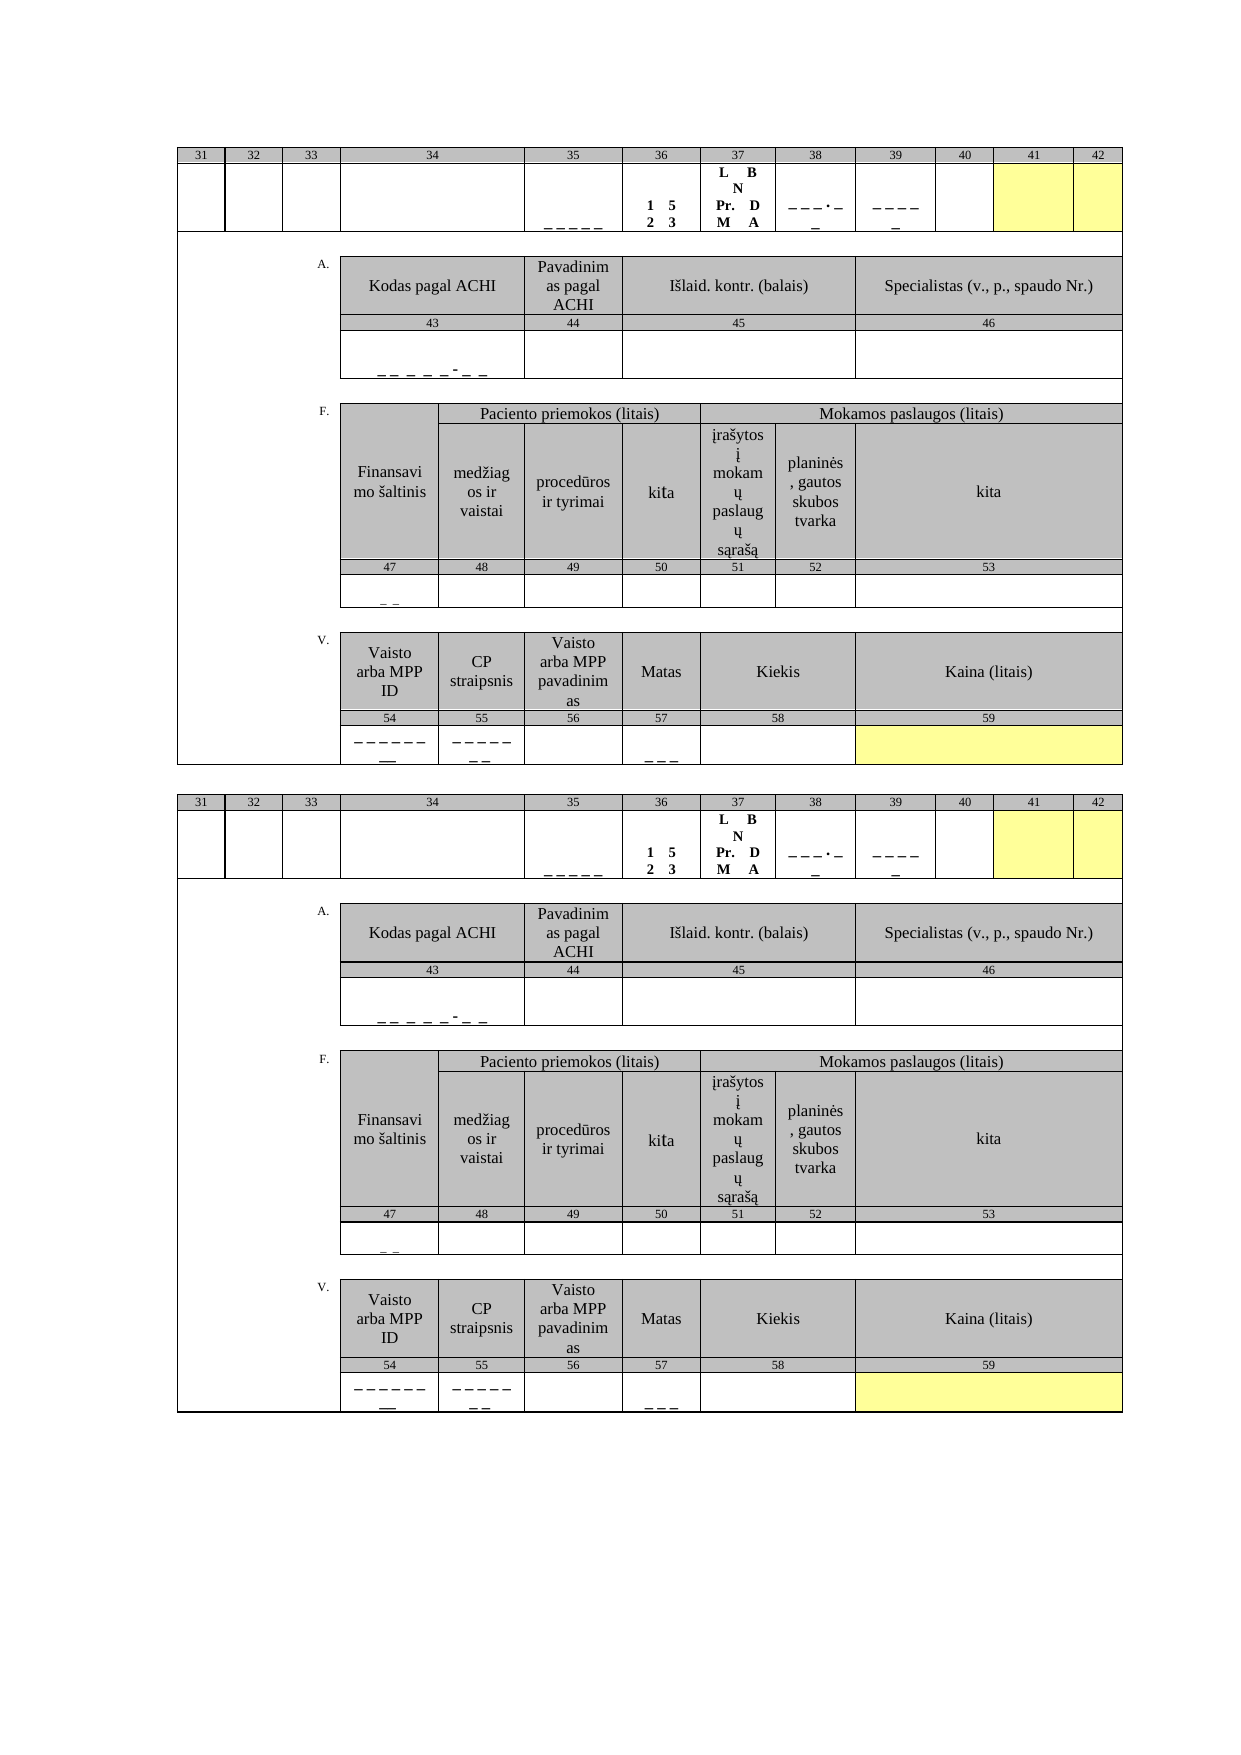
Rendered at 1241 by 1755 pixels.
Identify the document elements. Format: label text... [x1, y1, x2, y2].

table_cell [178, 1254, 340, 1279]
table_cell _ _ _ _ _ [525, 811, 622, 878]
table_cell CP straipsnis [439, 633, 524, 709]
table_cell [439, 1223, 524, 1254]
table_cell 43 [341, 963, 524, 977]
table_cell 59 [856, 711, 1122, 725]
table_header 40 [936, 795, 993, 810]
table_header 41 [994, 148, 1073, 162]
table_cell [856, 575, 1122, 607]
table_cell [623, 1223, 700, 1254]
table_header 36 [623, 148, 700, 162]
table_cell planinės, gautos skubos tvarka [776, 424, 855, 558]
table_cell 57 [623, 1358, 700, 1372]
table_cell [525, 1373, 622, 1411]
table_header 37 [701, 148, 775, 162]
table_cell Finansavimo šaltinis [341, 404, 438, 558]
table_header 39 [856, 148, 935, 162]
table_header 41 [994, 795, 1073, 810]
table_cell [855, 1255, 1122, 1279]
table_cell F. [178, 403, 340, 607]
table_cell _ _ _ _ _ _ __ [341, 1373, 438, 1411]
table_cell 56 [525, 711, 622, 725]
table_cell 1 5 2 3 [623, 164, 700, 231]
table_cell Vaisto arba MPP pavadinimas [525, 1280, 622, 1357]
table_cell 46 [856, 963, 1122, 977]
table_header 35 [525, 795, 622, 810]
table_cell 1 5 2 3 [623, 811, 700, 878]
table_cell 50 [623, 1207, 700, 1221]
table_header 42 [1074, 795, 1122, 810]
table_cell [1074, 811, 1122, 878]
table_cell _ _ _ _ _ - _ _ [341, 978, 524, 1025]
table_cell 53 [856, 560, 1122, 574]
table_cell [622, 1255, 700, 1279]
table_cell [283, 811, 340, 878]
table_cell [856, 978, 1122, 1025]
table_cell 46 [856, 315, 1122, 330]
table_cell [341, 164, 524, 231]
table_cell Kodas pagal ACHI [341, 904, 524, 961]
table_cell [282, 879, 340, 903]
table_cell 51 [701, 1207, 775, 1221]
table_cell [700, 1255, 775, 1279]
table_cell 56 [525, 1358, 622, 1372]
table_cell 59 [856, 1358, 1122, 1372]
table_cell _ _ [341, 1223, 438, 1254]
table_cell Specialistas (v., p., spaudo Nr.) [856, 904, 1122, 961]
table_cell [178, 879, 225, 903]
table_cell [525, 575, 622, 607]
table_cell [856, 331, 1122, 378]
table_cell Pavadinimas pagal ACHI [525, 257, 622, 314]
table_cell _ _ _ _ _ [856, 164, 935, 231]
table_cell [340, 379, 524, 403]
table_cell [701, 575, 775, 607]
table_header 33 [283, 148, 340, 162]
table_cell [524, 879, 622, 903]
table_cell [283, 164, 340, 231]
table_cell _ _ _ [623, 1373, 700, 1411]
table_cell L B N Pr. D M A [701, 811, 775, 878]
table_cell procedūros ir tyrimai [525, 424, 622, 558]
table_cell [525, 726, 622, 764]
table_cell 44 [525, 315, 622, 330]
table_cell [701, 1223, 775, 1254]
table_cell 57 [623, 711, 700, 725]
table_header 35 [525, 148, 622, 162]
table_cell Matas [623, 1280, 700, 1357]
table_cell [936, 164, 993, 231]
table_cell kita [856, 424, 1122, 558]
table_cell 47 [341, 560, 438, 574]
table_header 38 [776, 795, 855, 810]
table_cell Kiekis [701, 633, 855, 709]
table_cell 54 [341, 711, 438, 725]
table_cell Specialistas (v., p., spaudo Nr.) [856, 257, 1122, 314]
table_cell [622, 379, 855, 403]
table_cell Paciento priemokos (litais) [439, 404, 700, 423]
table_header 33 [283, 795, 340, 810]
table_cell _ _ _ _ _ _ _ [439, 726, 524, 764]
table_cell [340, 232, 524, 256]
table_cell Kaina (litais) [856, 633, 1122, 709]
table_cell [226, 164, 282, 231]
table_cell Finansavimo šaltinis [341, 1051, 438, 1206]
table_cell 47 [341, 1207, 438, 1221]
table_cell [439, 1255, 524, 1279]
table_cell [994, 164, 1073, 231]
table_cell [225, 232, 282, 256]
table_cell [524, 1255, 622, 1279]
table_header 36 [623, 795, 700, 810]
table_cell Vaisto arba MPP ID [341, 1280, 438, 1357]
table_cell [524, 232, 622, 256]
table_cell Pavadinimas pagal ACHI [525, 904, 622, 961]
table_cell Išlaid. kontr. (balais) [623, 904, 855, 961]
table_cell [178, 378, 340, 403]
table_cell [700, 608, 775, 632]
table_cell procedūros ir tyrimai [525, 1072, 622, 1206]
table_cell 55 [439, 711, 524, 725]
table_cell A. [178, 903, 340, 1025]
table_cell [855, 608, 1122, 632]
table_cell [776, 575, 855, 607]
table_cell [340, 608, 439, 632]
table_cell [622, 879, 700, 903]
table_cell [524, 608, 622, 632]
table_cell [439, 608, 524, 632]
table_header 37 [701, 795, 775, 810]
table_cell [936, 879, 994, 903]
table_cell [623, 575, 700, 607]
table_cell F. [178, 1050, 340, 1254]
table_cell _ _ _ _ _ _ __ [341, 726, 438, 764]
table_cell [855, 379, 1122, 403]
table_cell _ _ _ _ _ [525, 164, 622, 231]
table_cell [340, 1255, 439, 1279]
table_header 32 [226, 795, 282, 810]
table_cell [524, 379, 622, 403]
table_cell [341, 811, 524, 878]
table_cell [856, 1373, 1122, 1411]
table_cell [775, 879, 855, 903]
table_cell 44 [525, 963, 622, 977]
table_cell [623, 331, 855, 378]
table_cell _ _ _ _ _ [856, 811, 935, 878]
table_cell [775, 232, 855, 256]
table_cell 50 [623, 560, 700, 574]
table_cell 48 [439, 1207, 524, 1221]
table_cell kita [623, 1072, 700, 1206]
table_cell [225, 879, 282, 903]
table_cell 43 [341, 315, 524, 330]
table_cell [994, 879, 1074, 903]
table_cell _ _ _ _ _ - _ _ [341, 331, 524, 378]
table_cell [622, 232, 700, 256]
table_cell [855, 232, 936, 256]
table_cell [524, 1026, 622, 1050]
table_cell _ _ _ . _ _ [776, 164, 855, 231]
table_cell Mokamos paslaugos (litais) [701, 1051, 1122, 1071]
table_cell [178, 607, 340, 632]
table_cell [776, 1223, 855, 1254]
table_cell [282, 232, 340, 256]
table_cell [994, 232, 1074, 256]
table_cell [340, 879, 524, 903]
table_header 34 [341, 148, 524, 162]
table_cell Išlaid. kontr. (balais) [623, 257, 855, 314]
table_cell 49 [525, 560, 622, 574]
table_cell [936, 232, 994, 256]
table_cell kita [623, 424, 700, 558]
table_header 40 [936, 148, 993, 162]
table_header 31 [178, 148, 224, 162]
table_header 39 [856, 795, 935, 810]
table_cell [1074, 232, 1122, 256]
table_cell kita [856, 1072, 1122, 1206]
table_cell [178, 811, 224, 878]
table_header 34 [341, 795, 524, 810]
table_cell [701, 726, 855, 764]
table_cell [525, 978, 622, 1025]
table_cell įrašytos į mokamų paslaugų sąrašą [701, 424, 775, 558]
table_cell [701, 1373, 855, 1411]
table_cell [700, 879, 775, 903]
table_cell V. [178, 632, 340, 764]
table_cell [700, 232, 775, 256]
table_cell Kiekis [701, 1280, 855, 1357]
table_cell 52 [776, 560, 855, 574]
table_cell [1074, 164, 1122, 231]
table_cell 45 [623, 315, 855, 330]
table_cell 53 [856, 1207, 1122, 1221]
table_cell [525, 1223, 622, 1254]
table_cell [226, 811, 282, 878]
table_cell [623, 978, 855, 1025]
table_cell 49 [525, 1207, 622, 1221]
table_cell [1074, 879, 1122, 903]
table_cell planinės, gautos skubos tvarka [776, 1072, 855, 1206]
table_cell _ _ _ . _ _ [776, 811, 855, 878]
table_cell Vaisto arba MPP ID [341, 633, 438, 709]
table_header 31 [178, 795, 224, 810]
table_cell Matas [623, 633, 700, 709]
table_cell 48 [439, 560, 524, 574]
table_cell [178, 1025, 340, 1050]
table_cell [856, 726, 1122, 764]
table_cell 51 [701, 560, 775, 574]
table_cell _ _ _ [623, 726, 700, 764]
table_cell Kaina (litais) [856, 1280, 1122, 1357]
table_header 42 [1074, 148, 1122, 162]
table_header 32 [226, 148, 282, 162]
table_cell [340, 1026, 524, 1050]
table_cell 54 [341, 1358, 438, 1372]
table_cell Kodas pagal ACHI [341, 257, 524, 314]
table_cell _ _ _ _ _ _ _ [439, 1373, 524, 1411]
table_cell _ _ [341, 575, 438, 607]
table_cell 55 [439, 1358, 524, 1372]
table_cell 45 [623, 963, 855, 977]
table_cell įrašytos į mokamų paslaugų sąrašą [701, 1072, 775, 1206]
table_cell [525, 331, 622, 378]
table_cell [936, 811, 993, 878]
table_cell [622, 608, 700, 632]
table_cell [439, 575, 524, 607]
table_cell [856, 1223, 1122, 1254]
table_cell Mokamos paslaugos (litais) [701, 404, 1122, 423]
table_cell [855, 879, 936, 903]
table_cell [775, 1255, 855, 1279]
table_cell A. [178, 256, 340, 378]
table_header 38 [776, 148, 855, 162]
table_cell medžiagos ir vaistai [439, 1072, 524, 1206]
table_cell [994, 811, 1073, 878]
table_cell [178, 232, 225, 256]
table_cell [622, 1026, 855, 1050]
table_cell Vaisto arba MPP pavadinimas [525, 633, 622, 709]
table_cell Paciento priemokos (litais) [439, 1051, 700, 1071]
table_cell medžiagos ir vaistai [439, 424, 524, 558]
table_cell V. [178, 1279, 340, 1411]
table_cell 58 [701, 1358, 855, 1372]
table_cell [855, 1026, 1122, 1050]
table_cell 58 [701, 711, 855, 725]
table_cell CP straipsnis [439, 1280, 524, 1357]
table_cell 52 [776, 1207, 855, 1221]
table_cell [178, 164, 224, 231]
table_cell [775, 608, 855, 632]
table_cell L B N Pr. D M A [701, 164, 775, 231]
